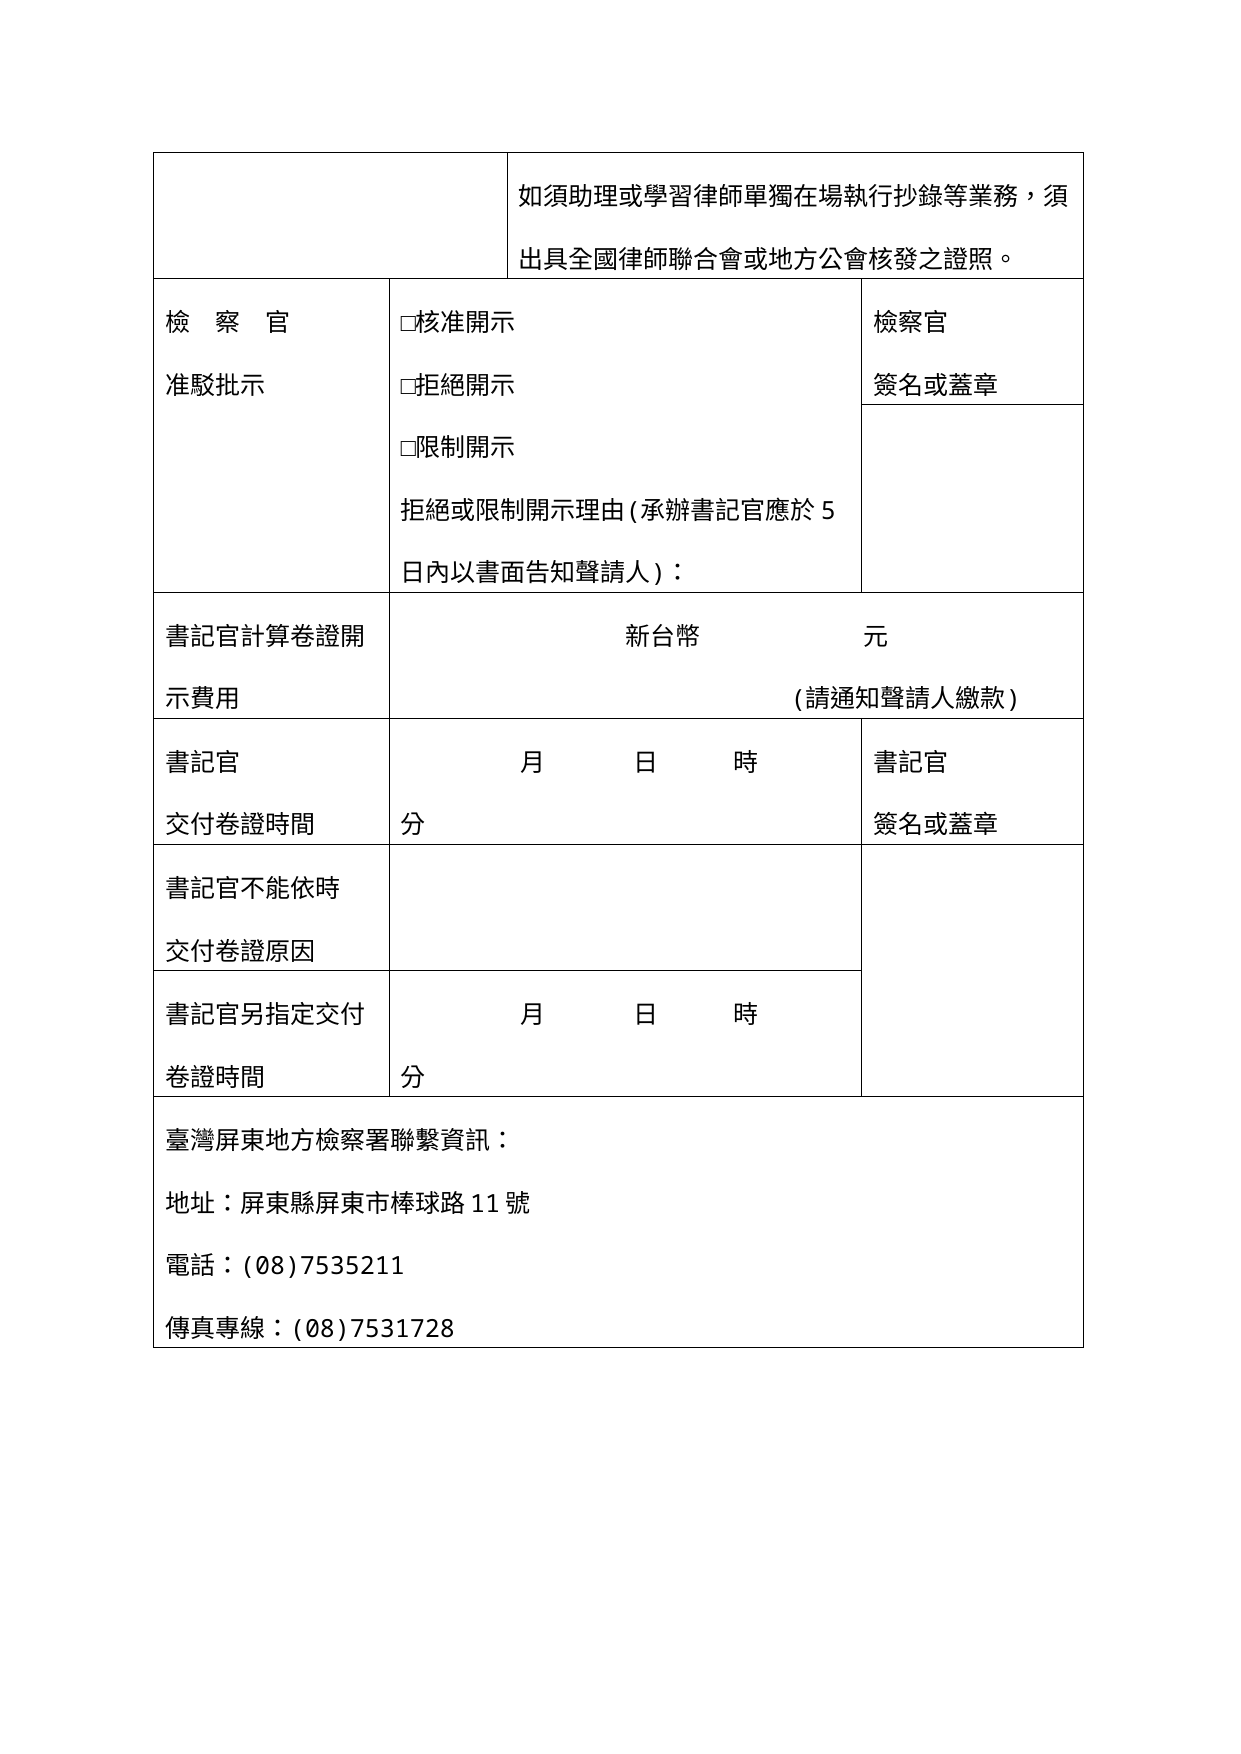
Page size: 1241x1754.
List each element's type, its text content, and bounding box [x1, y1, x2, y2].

table_cell 書記官計算卷證開示費用 [154, 593, 389, 718]
table_cell 月 日 時 分 [390, 719, 861, 844]
table_cell [862, 845, 1083, 1096]
table_cell [390, 845, 861, 970]
table_cell 如須助理或學習律師單獨在場執行抄錄等業務，須出具全國律師聯合會或地方公會核發之證照。 [508, 153, 1083, 278]
table_cell 書記官另指定交付卷證時間 [154, 971, 389, 1096]
table_cell 檢 察 官 准駁批示 [154, 279, 389, 592]
table_cell [862, 405, 1083, 592]
table_cell 臺灣屏東地方檢察署聯繫資訊： 地址：屏東縣屏東市棒球路11號 電話：(08)7535211 傳真專線：(08)7531728 [154, 1097, 1083, 1347]
table_cell [154, 153, 507, 278]
table_cell 書記官不能依時 交付卷證原因 [154, 845, 389, 970]
table_cell 書記官 交付卷證時間 [154, 719, 389, 844]
table_cell 書記官 簽名或蓋章 [862, 719, 1083, 844]
table_cell 檢察官 簽名或蓋章 [862, 279, 1083, 404]
table_cell 新台幣 元 (請通知聲請人繳款) [390, 593, 1083, 718]
table_cell □核准開示 □拒絕開示 □限制開示 拒絕或限制開示理由(承辦書記官應於5日內以書面告知聲請人)： [390, 279, 861, 592]
table_cell 月 日 時 分 [390, 971, 861, 1096]
